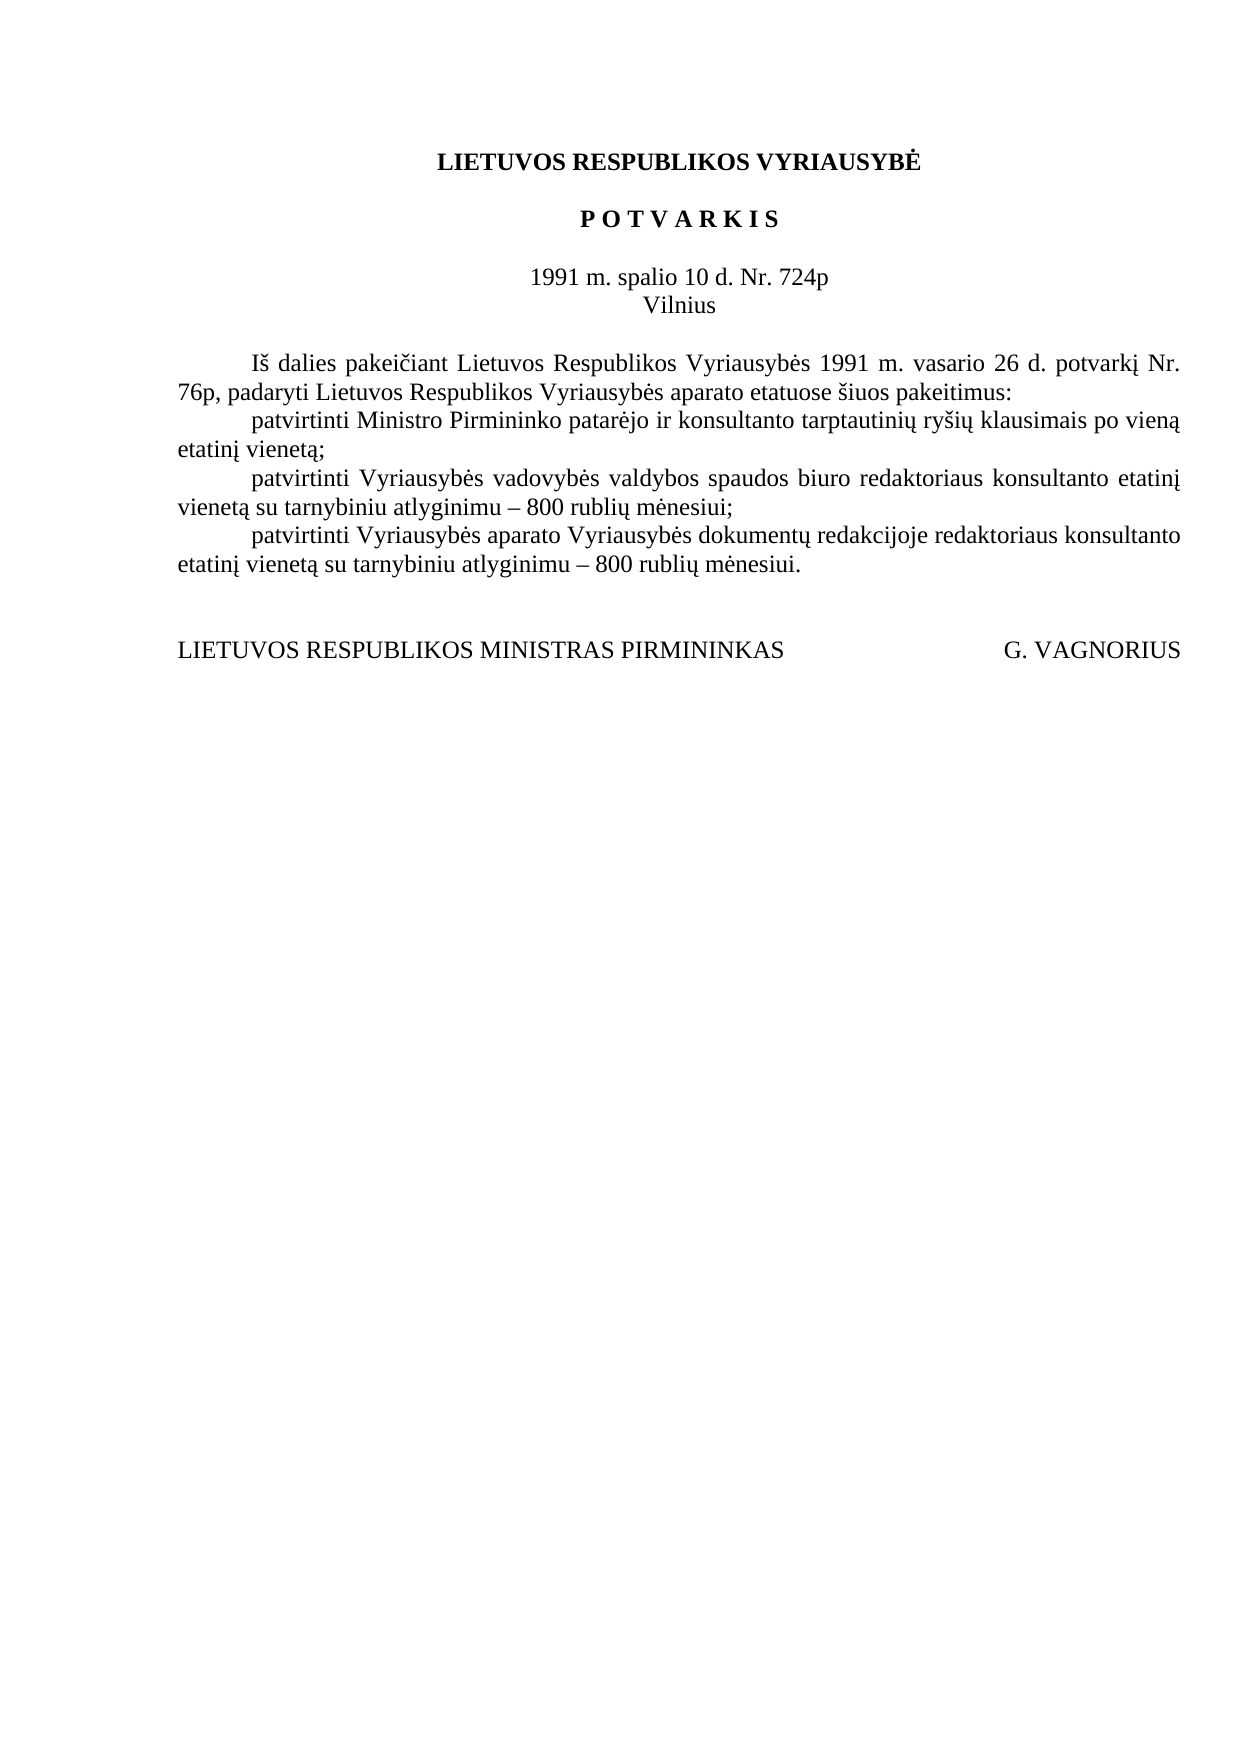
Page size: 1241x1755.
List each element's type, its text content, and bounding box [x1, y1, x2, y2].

text patvirtinti Vyriausybės aparato Vyriausybės dokumentų redakcijoje redaktoriaus konsultanto etatinį vienetą su tarnybiniu atlyginimu – 800 rublių mėnesiui. [177, 521, 1181, 578]
text 1991 m. spalio 10 d. Nr. 724p [177, 262, 1181, 291]
text P O T V A R K I S [177, 204, 1181, 233]
text patvirtinti Vyriausybės vadovybės valdybos spaudos biuro redaktoriaus konsultanto etatinį vienetą su tarnybiniu atlyginimu – 800 rublių mėnesiui; [177, 463, 1181, 521]
text LIETUVOS RESPUBLIKOS MINISTRAS PIRMININKAS G. VAGNORIUS [177, 636, 1181, 664]
text Vilnius [177, 291, 1181, 319]
text Iš dalies pakeičiant Lietuvos Respublikos Vyriausybės 1991 m. vasario 26 d. potvarkį Nr. 76p, padaryti Lietuvos Respublikos Vyriausybės aparato etatuose šiuos pakeitimus: [177, 348, 1181, 406]
text patvirtinti Ministro Pirmininko patarėjo ir konsultanto tarptautinių ryšių klausimais po vieną etatinį vienetą; [177, 406, 1181, 463]
text LIETUVOS RESPUBLIKOS VYRIAUSYBĖ [177, 147, 1181, 176]
